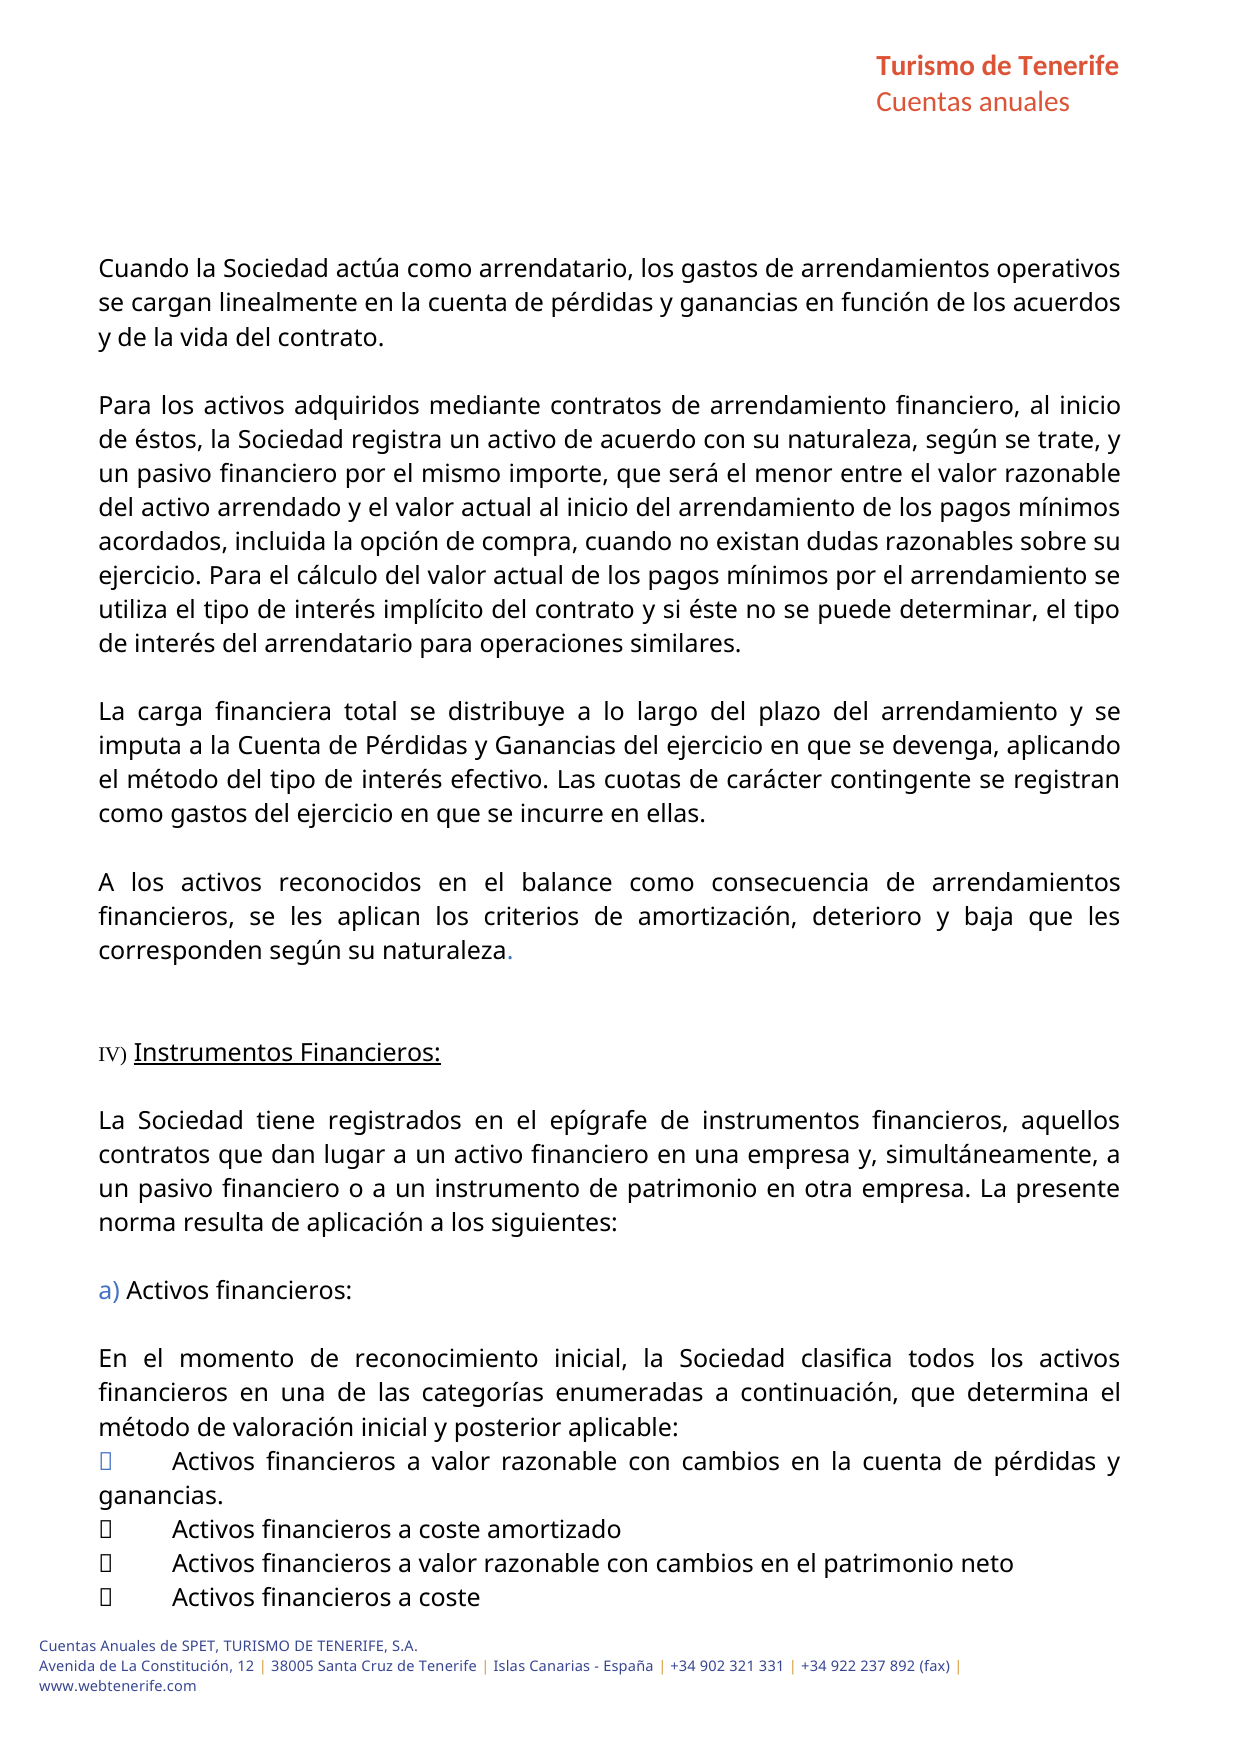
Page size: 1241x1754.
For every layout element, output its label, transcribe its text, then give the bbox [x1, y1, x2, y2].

text  Activos financieros a valor razonable con cambios en el patrimonio neto [98, 1545, 1122, 1579]
text En el momento de reconocimiento inicial, la Sociedad clasifica todos los activos financieros en una de las categorías enumeradas a continuación, que determina el método de valoración inicial y posterior aplicable: [98, 1341, 1122, 1443]
list Instrumentos Financieros: [98, 1034, 1122, 1068]
text Cuando la Sociedad actúa como arrendatario, los gastos de arrendamientos operativos se cargan linealmente en la cuenta de pérdidas y ganancias en función de los acuerdos y de la vida del contrato. [98, 251, 1122, 353]
text  Activos financieros a valor razonable con cambios en la cuenta de pérdidas y ganancias. [98, 1443, 1122, 1511]
text La carga financiera total se distribuye a lo largo del plazo del arrendamiento y se imputa a la Cuenta de Pérdidas y Ganancias del ejercicio en que se devenga, aplicando el método del tipo de interés efectivo. Las cuotas de carácter contingente se registran como gastos del ejercicio en que se incurre en ellas. [98, 694, 1122, 830]
text  Activos financieros a coste amortizado [98, 1511, 1122, 1545]
text La Sociedad tiene registrados en el epígrafe de instrumentos financieros, aquellos contratos que dan lugar a un activo financiero en una empresa y, simultáneamente, a un pasivo financiero o a un instrumento de patrimonio en otra empresa. La presente norma resulta de aplicación a los siguientes: [98, 1103, 1122, 1239]
text a) Activos financieros: [98, 1273, 1122, 1307]
text Para los activos adquiridos mediante contratos de arrendamiento financiero, al inicio de éstos, la Sociedad registra un activo de acuerdo con su naturaleza, según se trate, y un pasivo financiero por el mismo importe, que será el menor entre el valor razonable del activo arrendado y el valor actual al inicio del arrendamiento de los pagos mínimos acordados, incluida la opción de compra, cuando no existan dudas razonables sobre su ejercicio. Para el cálculo del valor actual de los pagos mínimos por el arrendamiento se utiliza el tipo de interés implícito del contrato y si éste no se puede determinar, el tipo de interés del arrendatario para operaciones similares. [98, 387, 1122, 660]
text  Activos financieros a coste [98, 1579, 1122, 1613]
text A los activos reconocidos en el balance como consecuencia de arrendamientos financieros, se les aplican los criterios de amortización, deterioro y baja que les corresponden según su naturaleza. [98, 864, 1122, 966]
